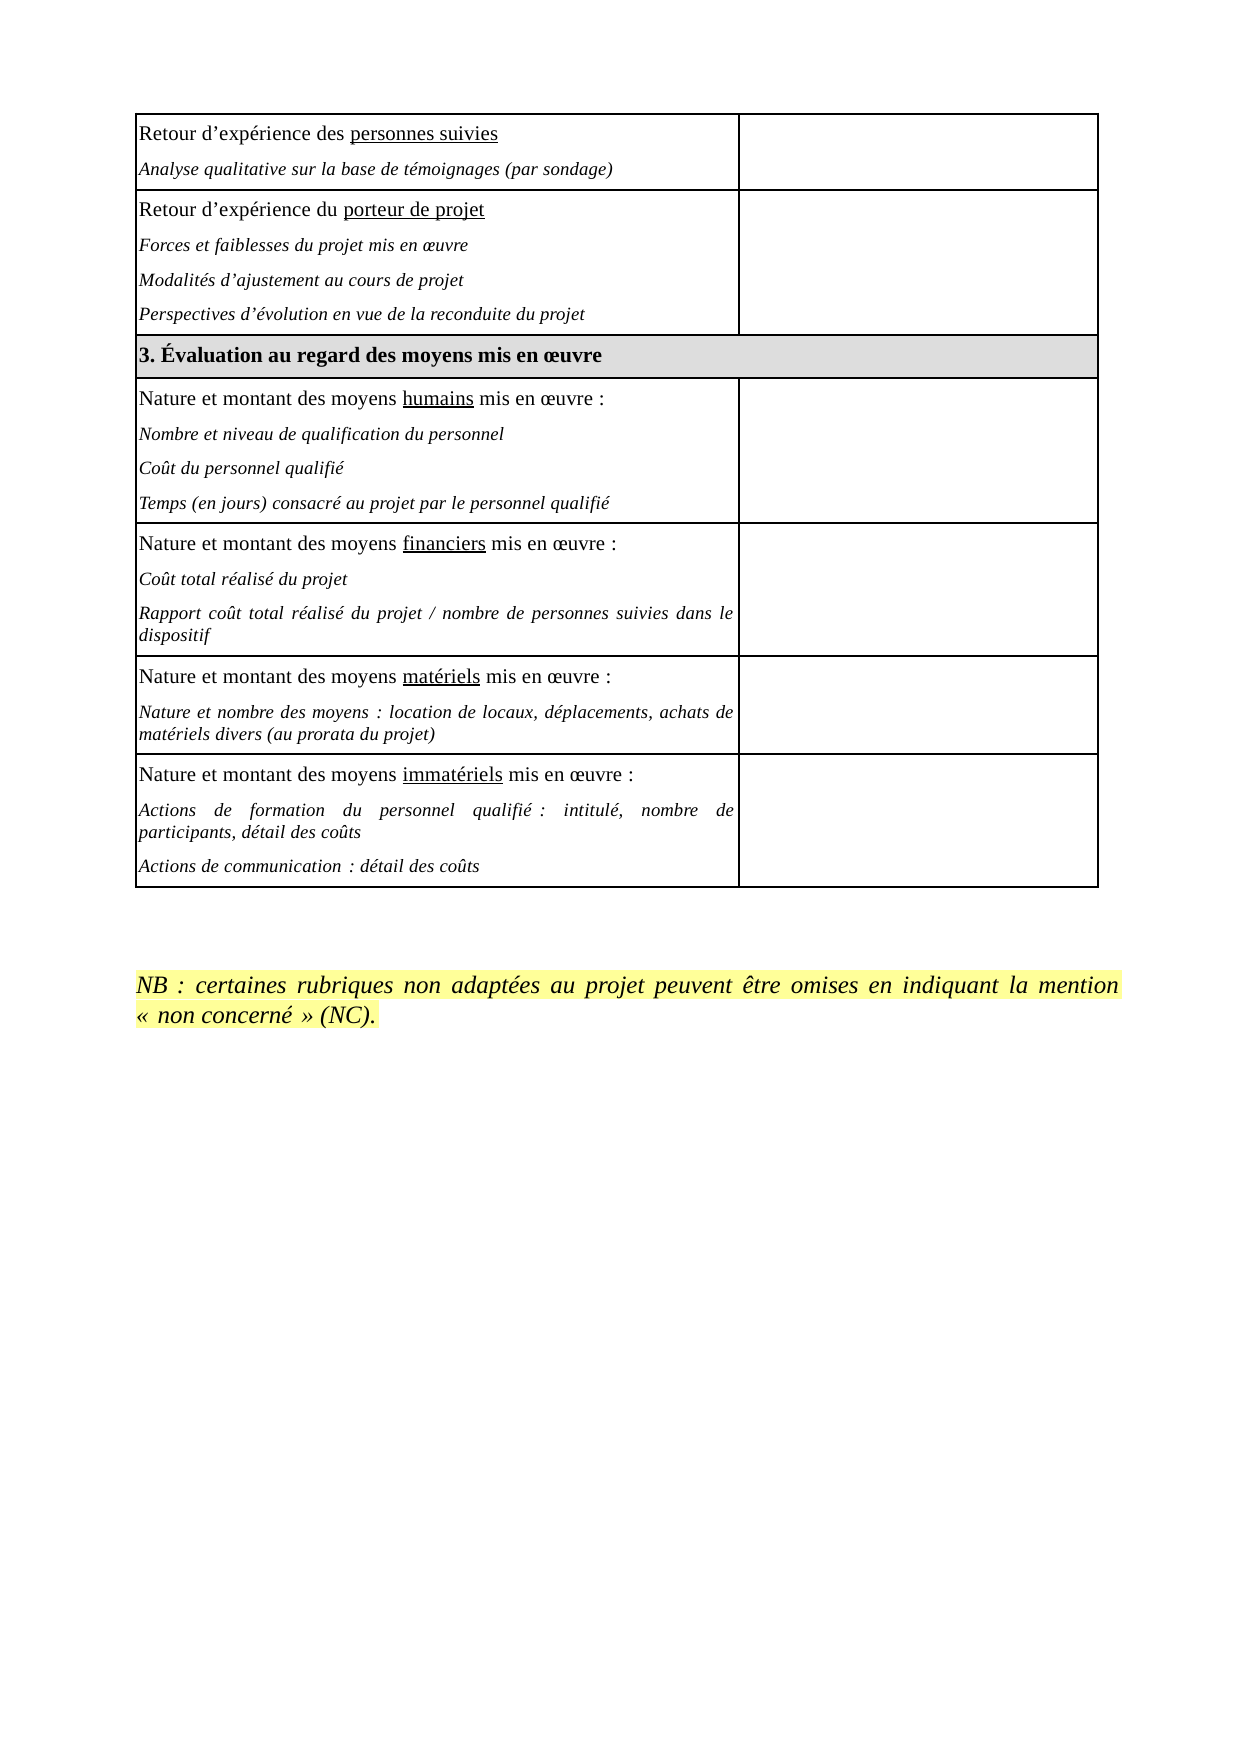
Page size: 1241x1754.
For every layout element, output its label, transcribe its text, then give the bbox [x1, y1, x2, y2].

text NB : certaines rubriques non adaptées au projet peuvent être omises en indiquant la mention « non concerné » (NC). [136, 970, 1122, 1028]
table_cell Nature et montant des moyens financiers mis en œuvre : Coût total réalisé du projet Rapport coût total réalisé du projet / nombre de personnes suivies dans le dispositif [137, 524, 738, 655]
table_cell Nature et montant des moyens matériels mis en œuvre : Nature et nombre des moyens : location de locaux, déplacements, achats de matériels divers (au prorata du projet) [137, 657, 738, 753]
table_cell Nature et montant des moyens immatériels mis en œuvre : Actions de formation du personnel qualifié : intitulé, nombre de participants, détail des coûts Actions de communication : détail des coûts [137, 755, 738, 886]
table_cell [740, 191, 1097, 334]
table_cell [740, 657, 1097, 753]
table_cell Nature et montant des moyens humains mis en œuvre : Nombre et niveau de qualification du personnel Coût du personnel qualifié Temps (en jours) consacré au projet par le personnel qualifié [137, 379, 738, 522]
table_cell Retour d’expérience des personnes suivies Analyse qualitative sur la base de témoignages (par sondage) [137, 115, 738, 189]
table_cell [740, 755, 1097, 886]
table_cell Retour d’expérience du porteur de projet Forces et faiblesses du projet mis en œuvre Modalités d’ajustement au cours de projet Perspectives d’évolution en vue de la reconduite du projet [137, 191, 738, 334]
table_cell [740, 379, 1097, 522]
table_cell [740, 524, 1097, 655]
table_cell 3. Évaluation au regard des moyens mis en œuvre [137, 336, 1097, 377]
table_cell [740, 115, 1097, 189]
